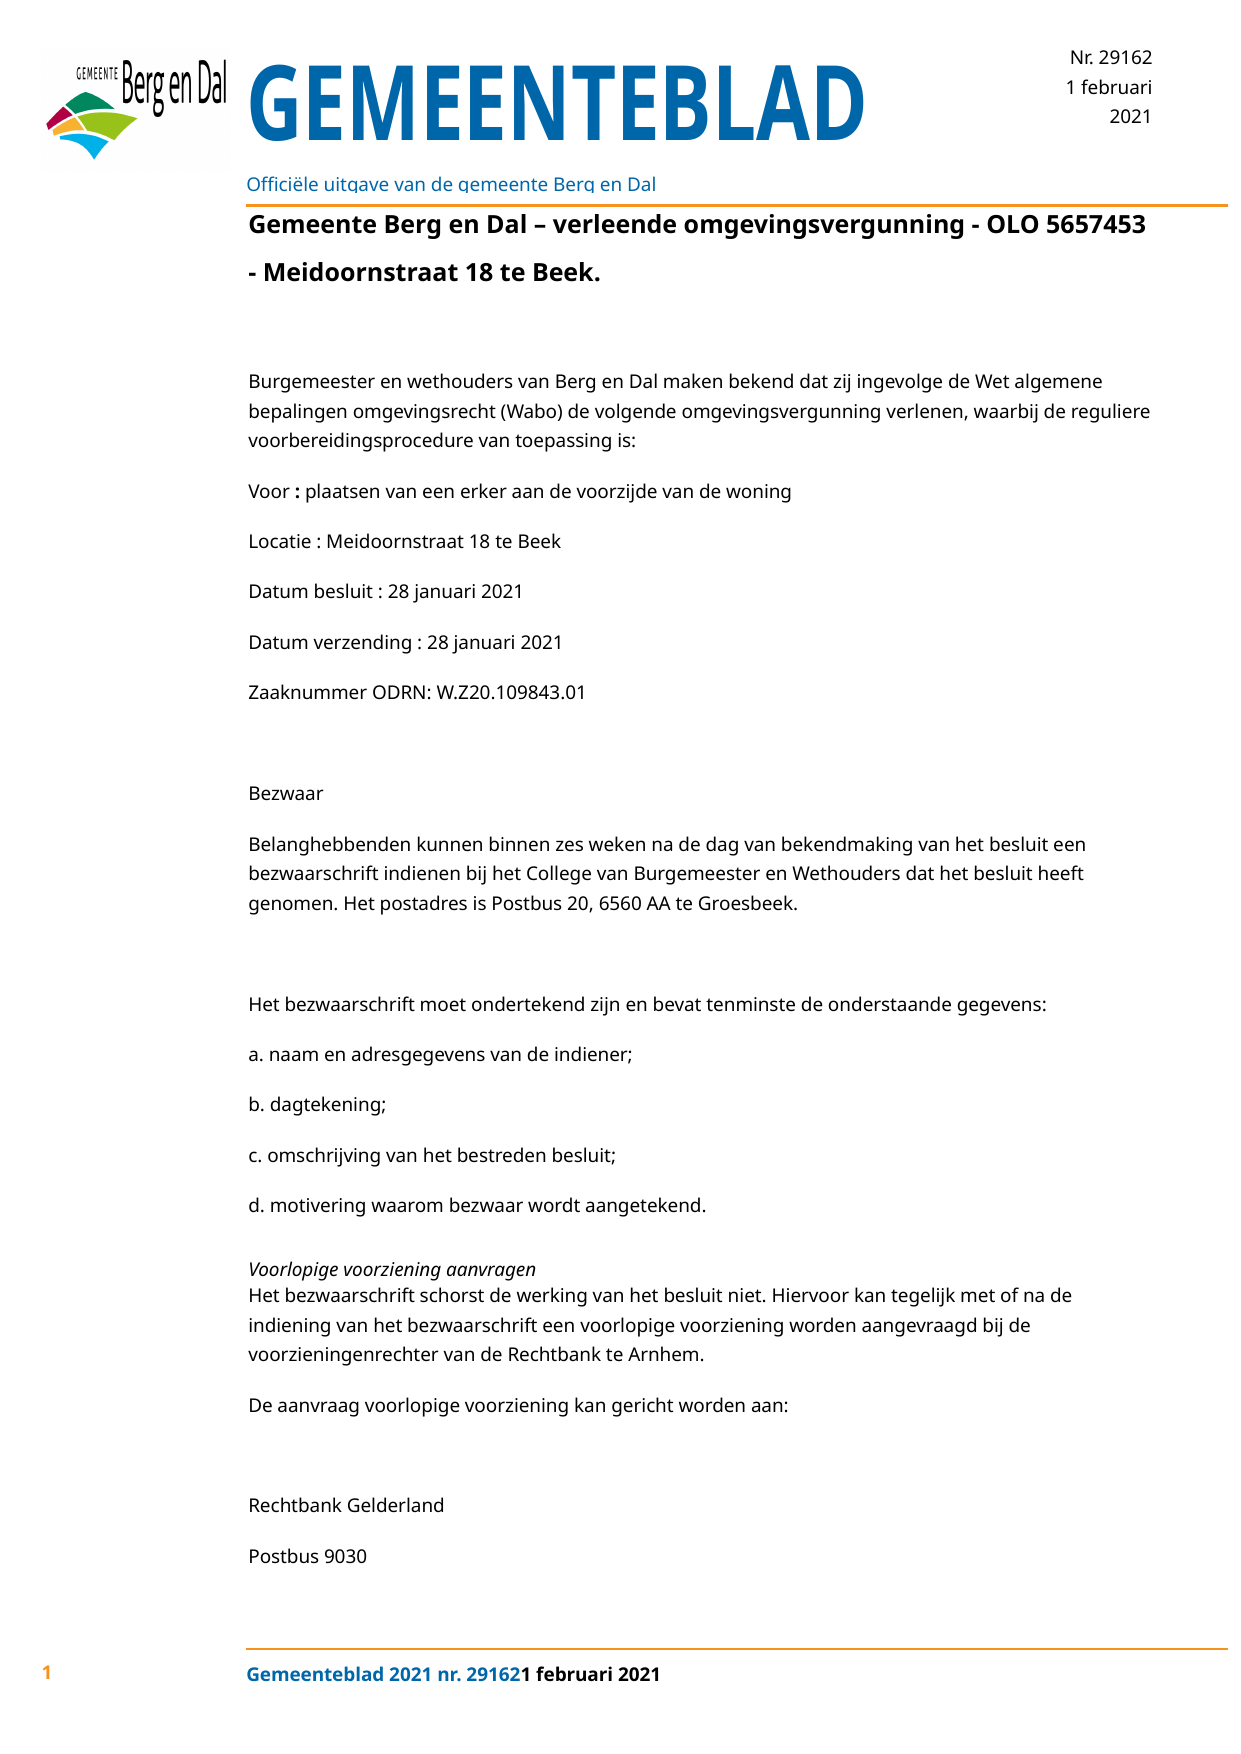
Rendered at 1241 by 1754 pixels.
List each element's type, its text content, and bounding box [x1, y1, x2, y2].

text Het bezwaarschrift schorst de werking van het besluit niet. Hiervoor kan tegelijk met of na de indiening van het bezwaarschrift een voorlopige voorziening worden aangevraagd bij de voorzieningenrechter van de Rechtbank te Arnhem. [248, 1282, 1152, 1367]
text c. omschrijving van het bestreden besluit; [248, 1142, 1152, 1168]
text Datum verzending : 28 januari 2021 [248, 629, 1152, 655]
text Zaaknummer ODRN: W.Z20.109843.01 [248, 679, 1152, 705]
text a. naam en adresgegevens van de indiener; [248, 1041, 1152, 1067]
text Belanghebbenden kunnen binnen zes weken na de dag van bekendmaking van het besluit een bezwaarschrift indienen bij het College van Burgemeester en Wethouders dat het besluit heeft genomen. Het postadres is Postbus 20, 6560 AA te Groesbeek. [248, 831, 1152, 916]
text Gemeente Berg en Dal – verleende omgevingsvergunning - OLO 5657453 - Meidoornstraat 18 te Beek. [248, 207, 1152, 288]
text b. dagtekening; [248, 1092, 1152, 1117]
text d. motivering waarom bezwaar wordt aangetekend. [248, 1192, 1152, 1218]
text Het bezwaarschrift moet ondertekend zijn en bevat tenminste de onderstaande gegevens: [248, 991, 1152, 1017]
text Burgemeester en wethouders van Berg en Dal maken bekend dat zij ingevolge de Wet algemene bepalingen omgevingsrecht (Wabo) de volgende omgevingsvergunning verlenen, waarbij de reguliere voorbereidingsprocedure van toepassing is: [248, 368, 1152, 453]
text Voor : plaatsen van een erker aan de voorzijde van de woning [248, 478, 1152, 504]
text Datum besluit : 28 januari 2021 [248, 579, 1152, 604]
text Locatie : Meidoornstraat 18 te Beek [248, 528, 1152, 554]
picture [41, 47, 231, 172]
text Bezwaar [248, 780, 1152, 806]
text Voorlopige voorziening aanvragen [248, 1256, 1152, 1282]
text De aanvraag voorlopige voorziening kan gericht worden aan: [248, 1392, 1152, 1417]
text Postbus 9030 [248, 1543, 1152, 1569]
text Rechtbank Gelderland [248, 1493, 1152, 1518]
